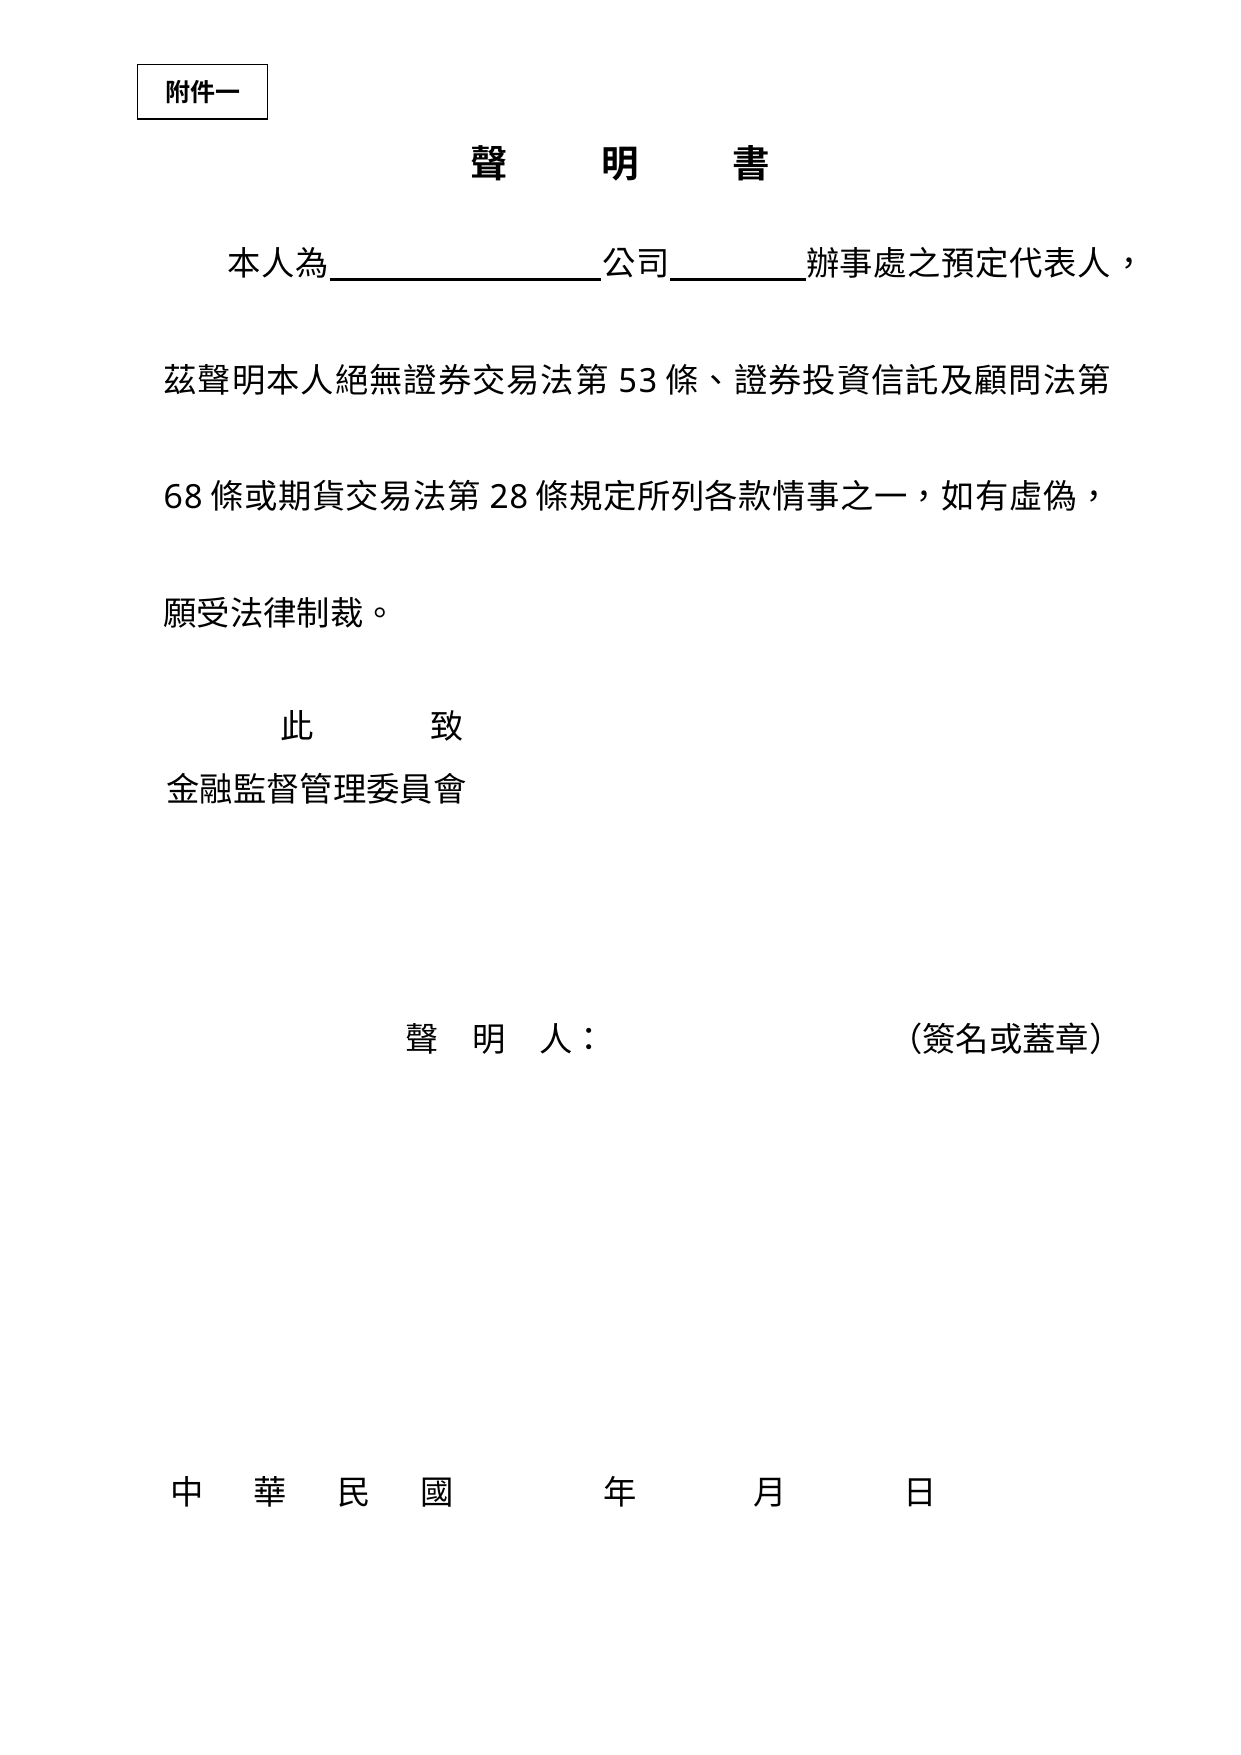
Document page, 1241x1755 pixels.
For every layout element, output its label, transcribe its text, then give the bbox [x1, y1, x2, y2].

text 此 致 [118, 682, 1122, 745]
text 本人為 公司 辦事處之預定代表人，茲聲明本人絕無證券交易法第53條、證券投資信託及顧問法第68條或期貨交易法第28條規定所列各款情事之一，如有虛偽，願受法律制裁。 [163, 182, 1112, 649]
text 聲 明 書 [118, 120, 1122, 182]
text 附件一 [153, 72, 252, 109]
text 聲 明 人： （簽名或蓋章） [179, 995, 1122, 1057]
text 中 華 民 國 年 月 日 [118, 1466, 1122, 1514]
text [138, 65, 267, 118]
text 金融監督管理委員會 [166, 745, 1122, 807]
